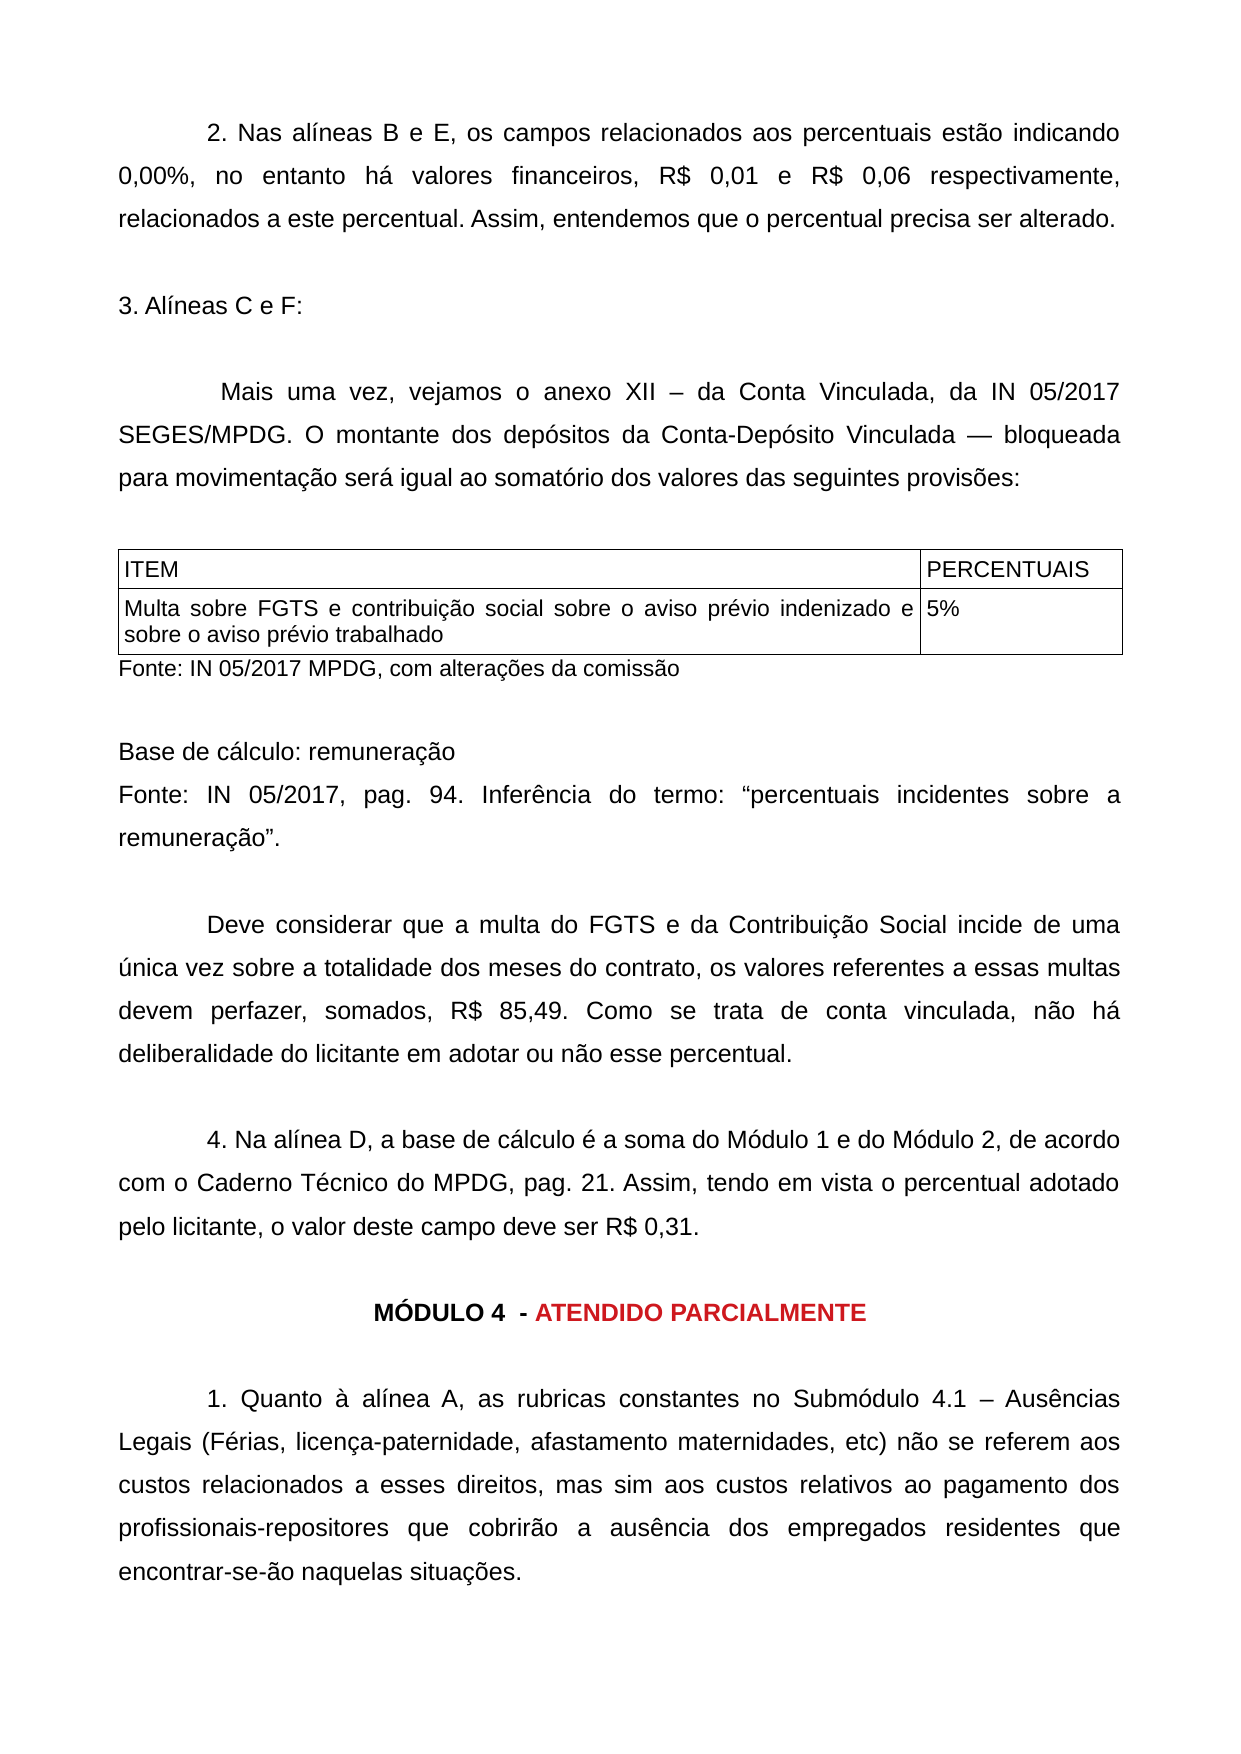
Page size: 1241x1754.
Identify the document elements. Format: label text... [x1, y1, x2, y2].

text Fonte: IN 05/2017 MPDG, com alterações da comissão [118, 655, 1122, 681]
text 1. Quanto à alínea A, as rubricas constantes no Submódulo 4.1 – Ausências Legais (Férias, licença-paternidade, afastamento maternidades, etc) não se referem aos custos relacionados a esses direitos, mas sim aos custos relativos ao pagamento dos profissionais-repositores que cobrirão a ausência dos empregados residentes que encontrar-se-ão naquelas situações. [118, 1384, 1122, 1585]
text 3. Alíneas C e F: [118, 291, 1122, 319]
table_header PERCENTUAIS [921, 550, 1122, 588]
text 2. Nas alíneas B e E, os campos relacionados aos percentuais estão indicando 0,00%, no entanto há valores financeiros, R$ 0,01 e R$ 0,06 respectivamente, relacionados a este percentual. Assim, entendemos que o percentual precisa ser alterado. [118, 118, 1122, 233]
table_header ITEM [119, 550, 920, 588]
text MÓDULO 4 - ATENDIDO PARCIALMENTE [118, 1298, 1122, 1326]
text Deve considerar que a multa do FGTS e da Contribuição Social incide de uma única vez sobre a totalidade dos meses do contrato, os valores referentes a essas multas devem perfazer, somados, R$ 85,49. Como se trata de conta vinculada, não há deliberalidade do licitante em adotar ou não esse percentual. [118, 909, 1122, 1068]
text 4. Na alínea D, a base de cálculo é a soma do Módulo 1 e do Módulo 2, de acordo com o Caderno Técnico do MPDG, pag. 21. Assim, tendo em vista o percentual adotado pelo licitante, o valor deste campo deve ser R$ 0,31. [118, 1125, 1122, 1240]
table_cell Multa sobre FGTS e contribuição social sobre o aviso prévio indenizado e sobre o aviso prévio trabalhado [119, 589, 920, 653]
table_cell 5% [921, 589, 1122, 653]
text Mais uma vez, vejamos o anexo XII – da Conta Vinculada, da IN 05/2017 SEGES/MPDG. O montante dos depósitos da Conta-Depósito Vinculada ― bloqueada para movimentação será igual ao somatório dos valores das seguintes provisões: [118, 377, 1122, 492]
text Base de cálculo: remuneração [118, 737, 1122, 766]
text Fonte: IN 05/2017, pag. 94. Inferência do termo: “percentuais incidentes sobre a remuneração”. [118, 780, 1122, 852]
